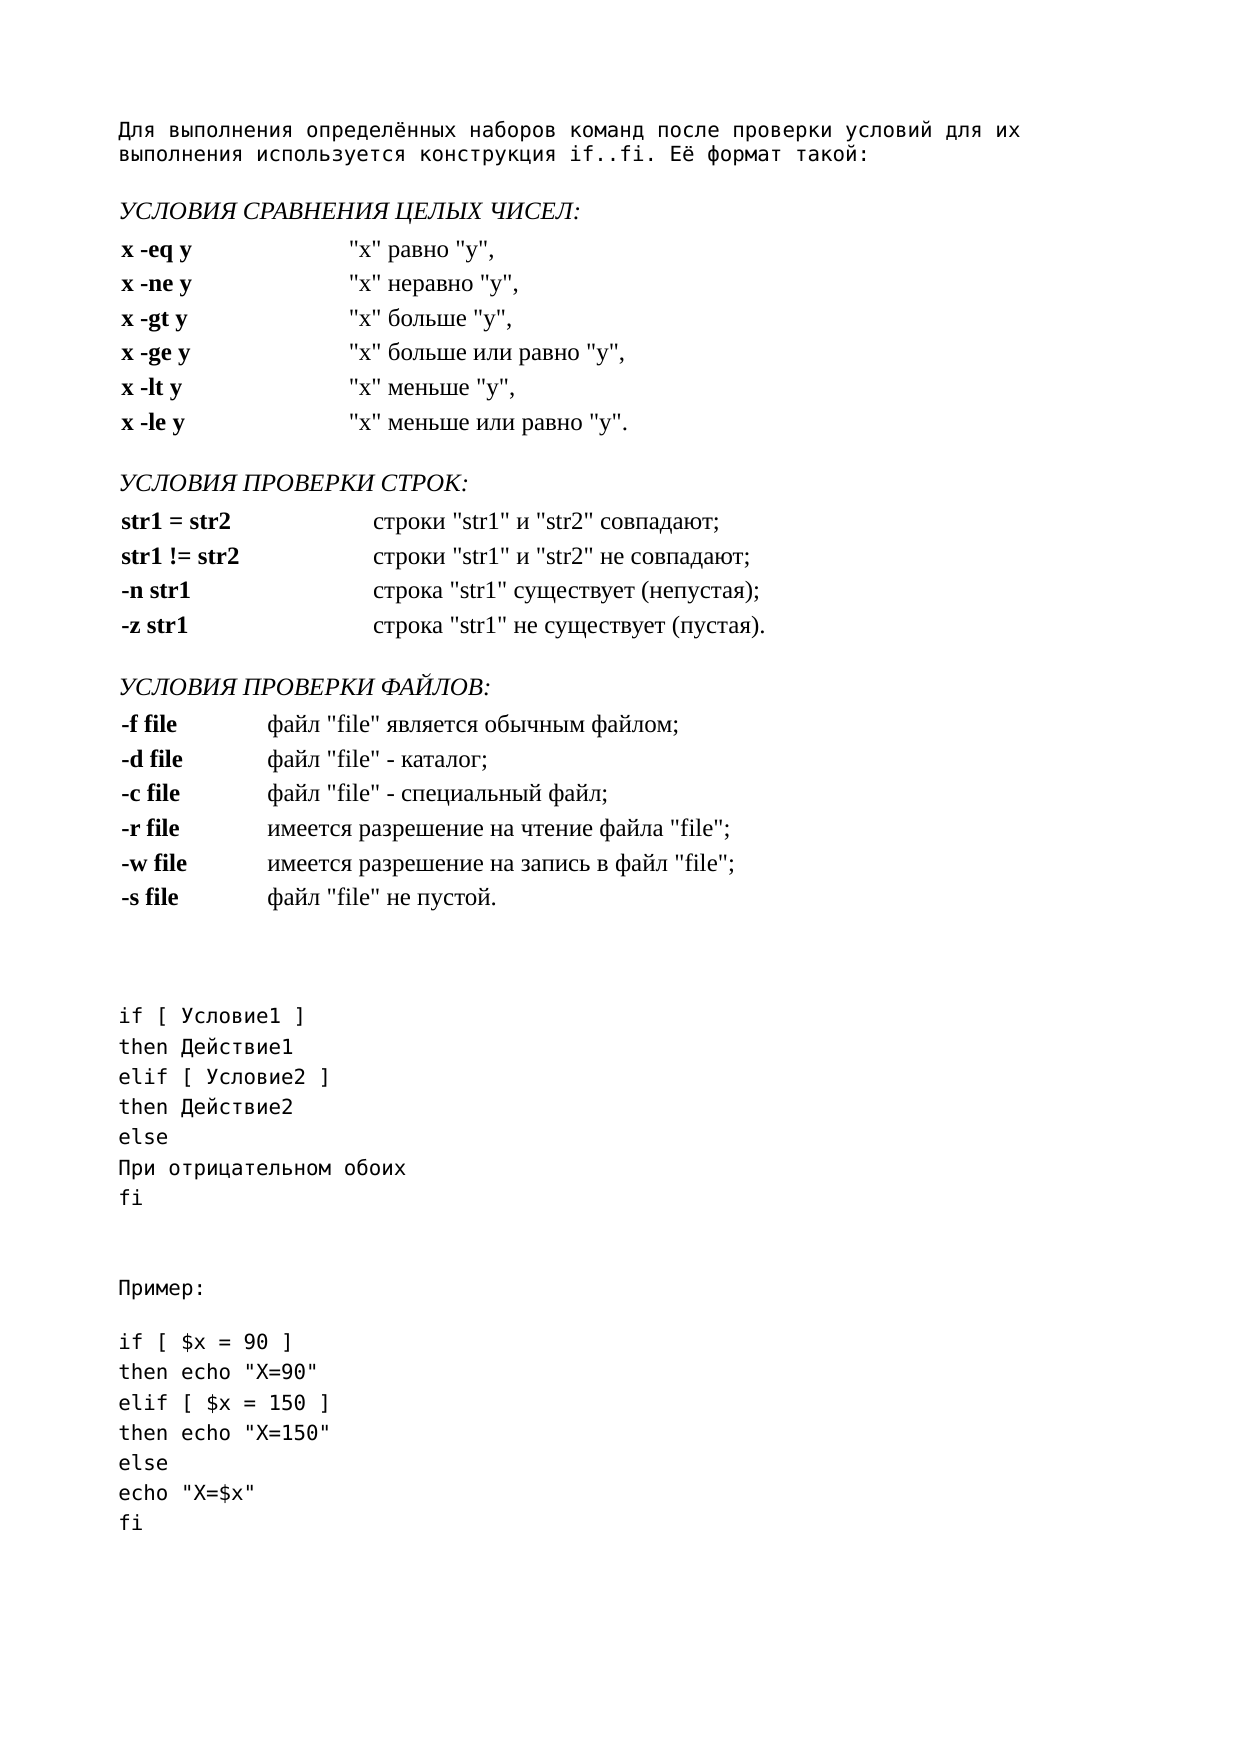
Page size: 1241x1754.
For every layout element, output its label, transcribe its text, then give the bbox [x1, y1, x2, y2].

text else [118, 1125, 1122, 1150]
table_cell -w file [118, 845, 264, 879]
table_cell "x" больше "y", [346, 300, 1122, 334]
table_cell x -lt y [118, 369, 346, 404]
text УСЛОВИЯ ПРОВЕРКИ СТРОК: [118, 468, 1122, 497]
table_cell -n str1 [118, 573, 370, 607]
text then echo "X=150" [118, 1421, 1122, 1445]
text fi [118, 1511, 1122, 1536]
text УСЛОВИЯ СРАВНЕНИЯ ЦЕЛЫХ ЧИСЕЛ: [118, 196, 1122, 225]
table_cell "x" неравно "y", [346, 265, 1122, 300]
table_cell -d file [118, 741, 264, 776]
table_header x -eq y [118, 231, 346, 265]
table_cell строка "str1" не существует (пустая). [370, 607, 1122, 642]
table_cell x -gt y [118, 300, 346, 334]
text УСЛОВИЯ ПРОВЕРКИ ФАЙЛОВ: [118, 672, 1122, 701]
table_cell файл "file" - каталог; [264, 741, 1122, 776]
text if [ $x = 90 ] [118, 1330, 1122, 1354]
text При отрицательном обоих [118, 1156, 1122, 1180]
table_cell -z str1 [118, 607, 370, 642]
table_cell -s file [118, 879, 264, 914]
table_cell x -ne y [118, 265, 346, 300]
table_cell имеется разрешение на запись в файл "file"; [264, 845, 1122, 879]
text Для выполнения определённых наборов команд после проверки условий для их выполнения используется конструкция if..fi. Её формат такой: [118, 118, 1122, 167]
text if [ Условие1 ] [118, 1004, 1122, 1029]
text else [118, 1451, 1122, 1475]
text then echo "X=90" [118, 1360, 1122, 1385]
table_cell строки "str1" и "str2" не совпадают; [370, 538, 1122, 572]
table_cell файл "file" - специальный файл; [264, 776, 1122, 810]
text then Действие1 [118, 1035, 1122, 1059]
table_cell "x" больше или равно "y", [346, 335, 1122, 369]
table_cell файл "file" не пустой. [264, 879, 1122, 914]
table_cell -r file [118, 810, 264, 845]
text elif [ Условие2 ] [118, 1065, 1122, 1089]
table_cell имеется разрешение на чтение файла "file"; [264, 810, 1122, 845]
text echo "X=$x" [118, 1481, 1122, 1506]
table_cell строка "str1" существует (непустая); [370, 573, 1122, 607]
table_header строки "str1" и "str2" совпадают; [370, 503, 1122, 538]
table_cell "x" меньше "y", [346, 369, 1122, 404]
table_cell x -le y [118, 404, 346, 438]
table_header str1 = str2 [118, 503, 370, 538]
table_header файл "file" является обычным файлом; [264, 706, 1122, 741]
text elif [ $x = 150 ] [118, 1391, 1122, 1415]
text fi [118, 1186, 1122, 1210]
text Пример: [118, 1276, 1122, 1301]
table_header -f file [118, 706, 264, 741]
table_cell x -ge y [118, 335, 346, 369]
text then Действие2 [118, 1095, 1122, 1119]
table_header "x" равно "y", [346, 231, 1122, 265]
table_cell -с file [118, 776, 264, 810]
table_cell "x" меньше или равно "y". [346, 404, 1122, 438]
table_cell str1 != str2 [118, 538, 370, 572]
